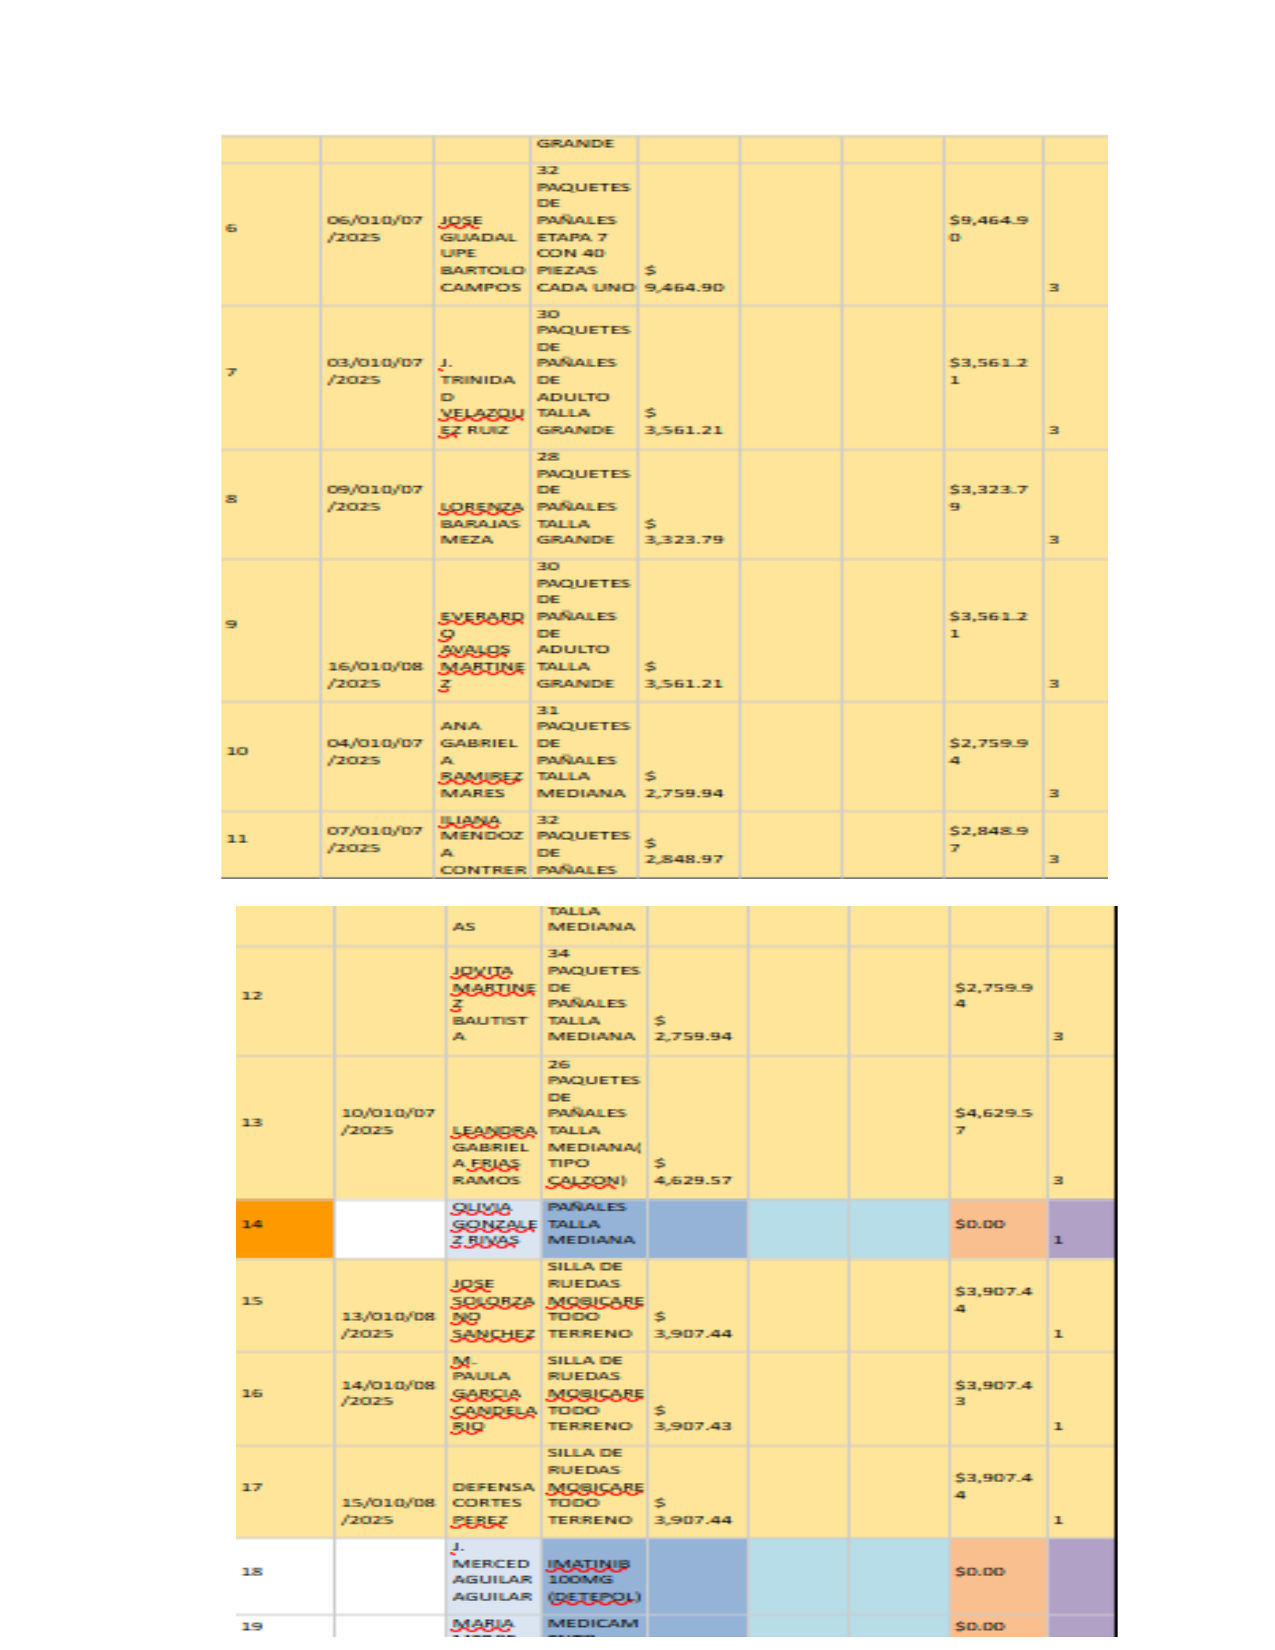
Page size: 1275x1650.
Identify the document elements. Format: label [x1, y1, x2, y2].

picture [221, 129, 1108, 879]
picture [236, 906, 1118, 1637]
